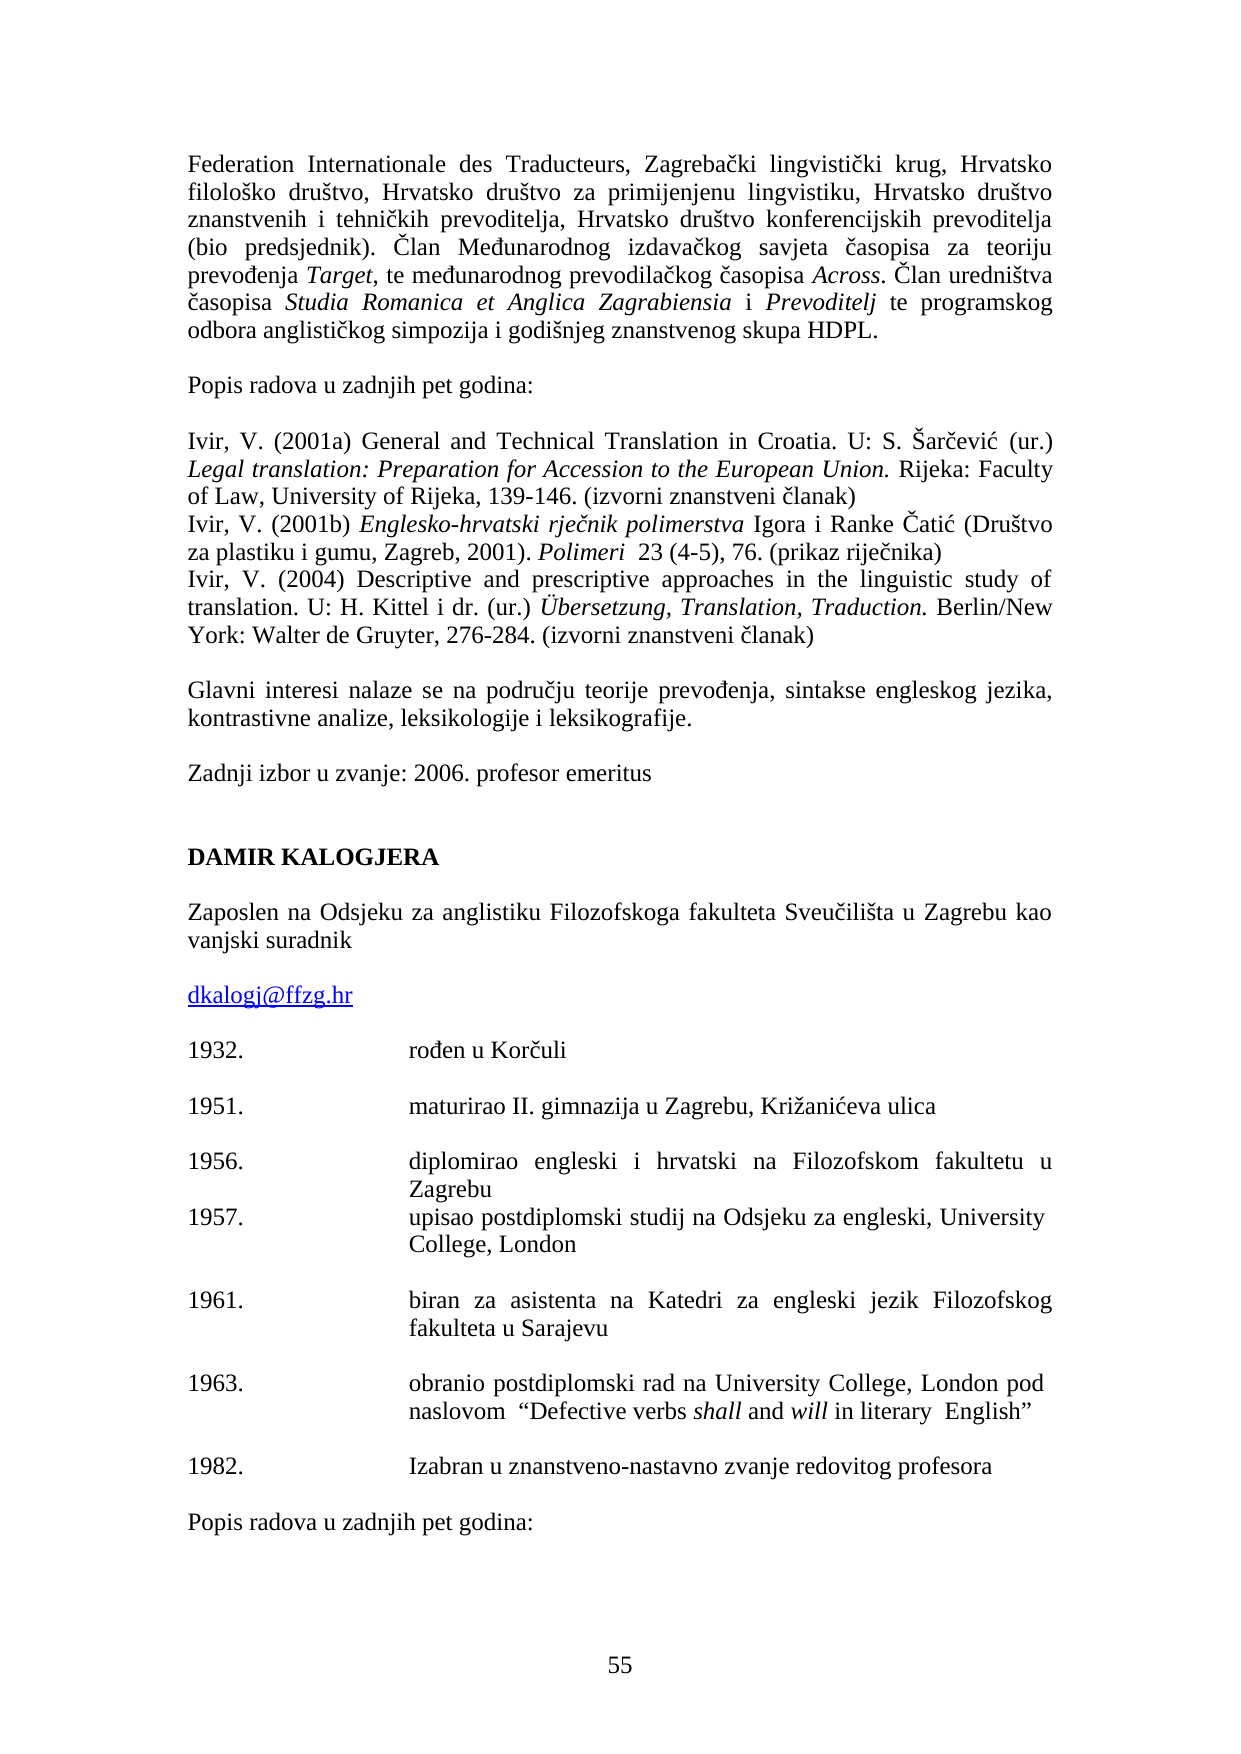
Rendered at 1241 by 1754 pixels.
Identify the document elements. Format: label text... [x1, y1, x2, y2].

text 1957. upisao postdiplomski studij na Odsjeku za engleski, University College, London [187, 1203, 1053, 1258]
text 1963. obranio postdiplomski rad na University College, London pod naslovom “Defective verbs shall and will in literary English” [187, 1369, 1053, 1424]
text Popis radova u zadnjih pet godina: [187, 1508, 1053, 1535]
text 1932. rođen u Korčuli [187, 1037, 1053, 1064]
text DAMIR KALOGJERA [187, 843, 1053, 870]
text Glavni interesi nalaze se na području teorije prevođenja, sintakse engleskog jezika, kontrastivne analize, leksikologije i leksikografije. [187, 676, 1053, 732]
text Popis radova u zadnjih pet godina: [187, 372, 1053, 399]
text dkalogj@ffzg.hr [187, 981, 1053, 1009]
text Zaposlen na Odsjeku za anglistiku Filozofskoga fakulteta Sveučilišta u Zagrebu kao vanjski suradnik [187, 898, 1053, 953]
text 1956. diplomirao engleski i hrvatski na Filozofskom fakultetu u Zagrebu [187, 1147, 1053, 1203]
text Federation Internationale des Traducteurs, Zagrebački lingvistički krug, Hrvatsko filološko društvo, Hrvatsko društvo za primijenjenu lingvistiku, Hrvatsko društvo znanstvenih i tehničkih prevoditelja, Hrvatsko društvo konferencijskih prevoditelja (bio predsjednik). Član Međunarodnog izdavačkog savjeta časopisa za teoriju prevođenja Target, te međunarodnog prevodilačkog časopisa Across. Član uredništva časopisa Studia Romanica et Anglica Zagrabiensia i Prevoditelj te programskog odbora anglističkog simpozija i godišnjeg znanstvenog skupa HDPL. [187, 150, 1053, 344]
text Ivir, V. (2001a) General and Technical Translation in Croatia. U: S. Šarčević (ur.) Legal translation: Preparation for Accession to the European Union. Rijeka: Faculty of Law, University of Rijeka, 139-146. (izvorni znanstveni članak) [187, 427, 1053, 510]
text Ivir, V. (2001b) Englesko-hrvatski rječnik polimerstva Igora i Ranke Čatić (Društvo za plastiku i gumu, Zagreb, 2001). Polimeri 23 (4-5), 76. (prikaz riječnika) [187, 510, 1053, 566]
text Ivir, V. (2004) Descriptive and prescriptive approaches in the linguistic study of translation. U: H. Kittel i dr. (ur.) Übersetzung, Translation, Traduction. Berlin/New York: Walter de Gruyter, 276-284. (izvorni znanstveni članak) [187, 566, 1053, 649]
text Zadnji izbor u zvanje: 2006. profesor emeritus [187, 759, 1053, 787]
text 1951. maturirao II. gimnazija u Zagrebu, Križanićeva ulica [187, 1092, 1053, 1120]
text 1961. biran za asistenta na Katedri za engleski jezik Filozofskog fakulteta u Sarajevu [187, 1286, 1053, 1341]
text 1982. Izabran u znanstveno-nastavno zvanje redovitog profesora [187, 1452, 1053, 1480]
